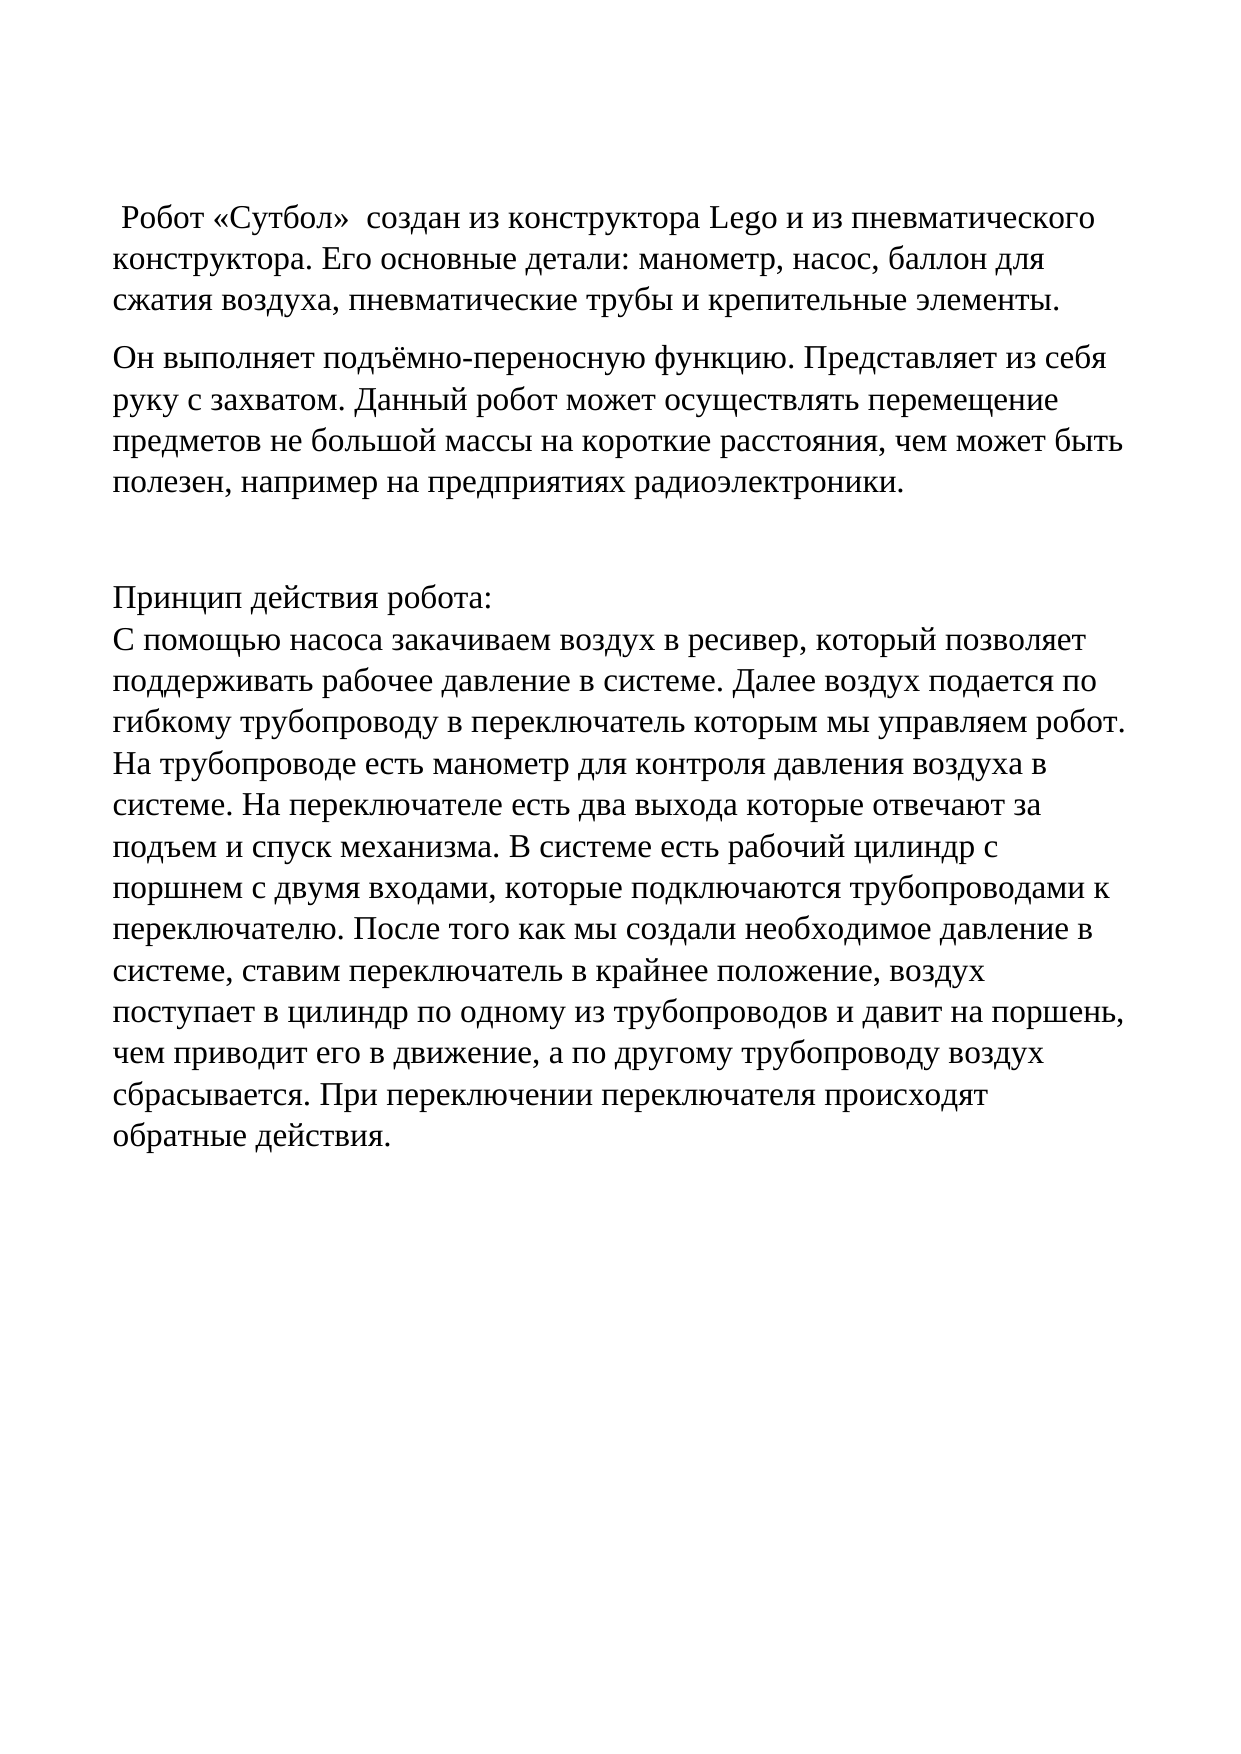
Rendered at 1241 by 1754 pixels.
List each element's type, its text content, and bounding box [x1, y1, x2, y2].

text Принцип действия робота: [112, 578, 1128, 616]
text Робот «Сутбол» создан из конструктора Lego и из пневматического конструктора. Его основные детали: манометр, насос, баллон для сжатия воздуха, пневматические трубы и крепительные элементы. [112, 197, 1128, 318]
text С помощью насоса закачиваем воздух в ресивер, который позволяет поддерживать рабочее давление в системе. Далее воздух подается по гибкому трубопроводу в переключатель которым мы управляем робот. На трубопроводе есть манометр для контроля давления воздуха в системе. На переключателе есть два выхода которые отвечают за подъем и спуск механизма. В системе есть рабочий цилиндр с поршнем с двумя входами, которые подключаются трубопроводами к переключателю. После того как мы создали необходимое давление в системе, ставим переключатель в крайнее положение, воздух поступает в цилиндр по одному из трубопроводов и давит на поршень, чем приводит его в движение, а по другому трубопроводу воздух сбрасывается. При переключении переключателя происходят обратные действия. [112, 619, 1128, 1154]
text Он выполняет подъёмно-переносную функцию. Представляет из себя руку с захватом. Данный робот может осуществлять перемещение предметов не большой массы на короткие расстояния, чем может быть полезен, например на предприятиях радиоэлектроники. [112, 338, 1128, 500]
